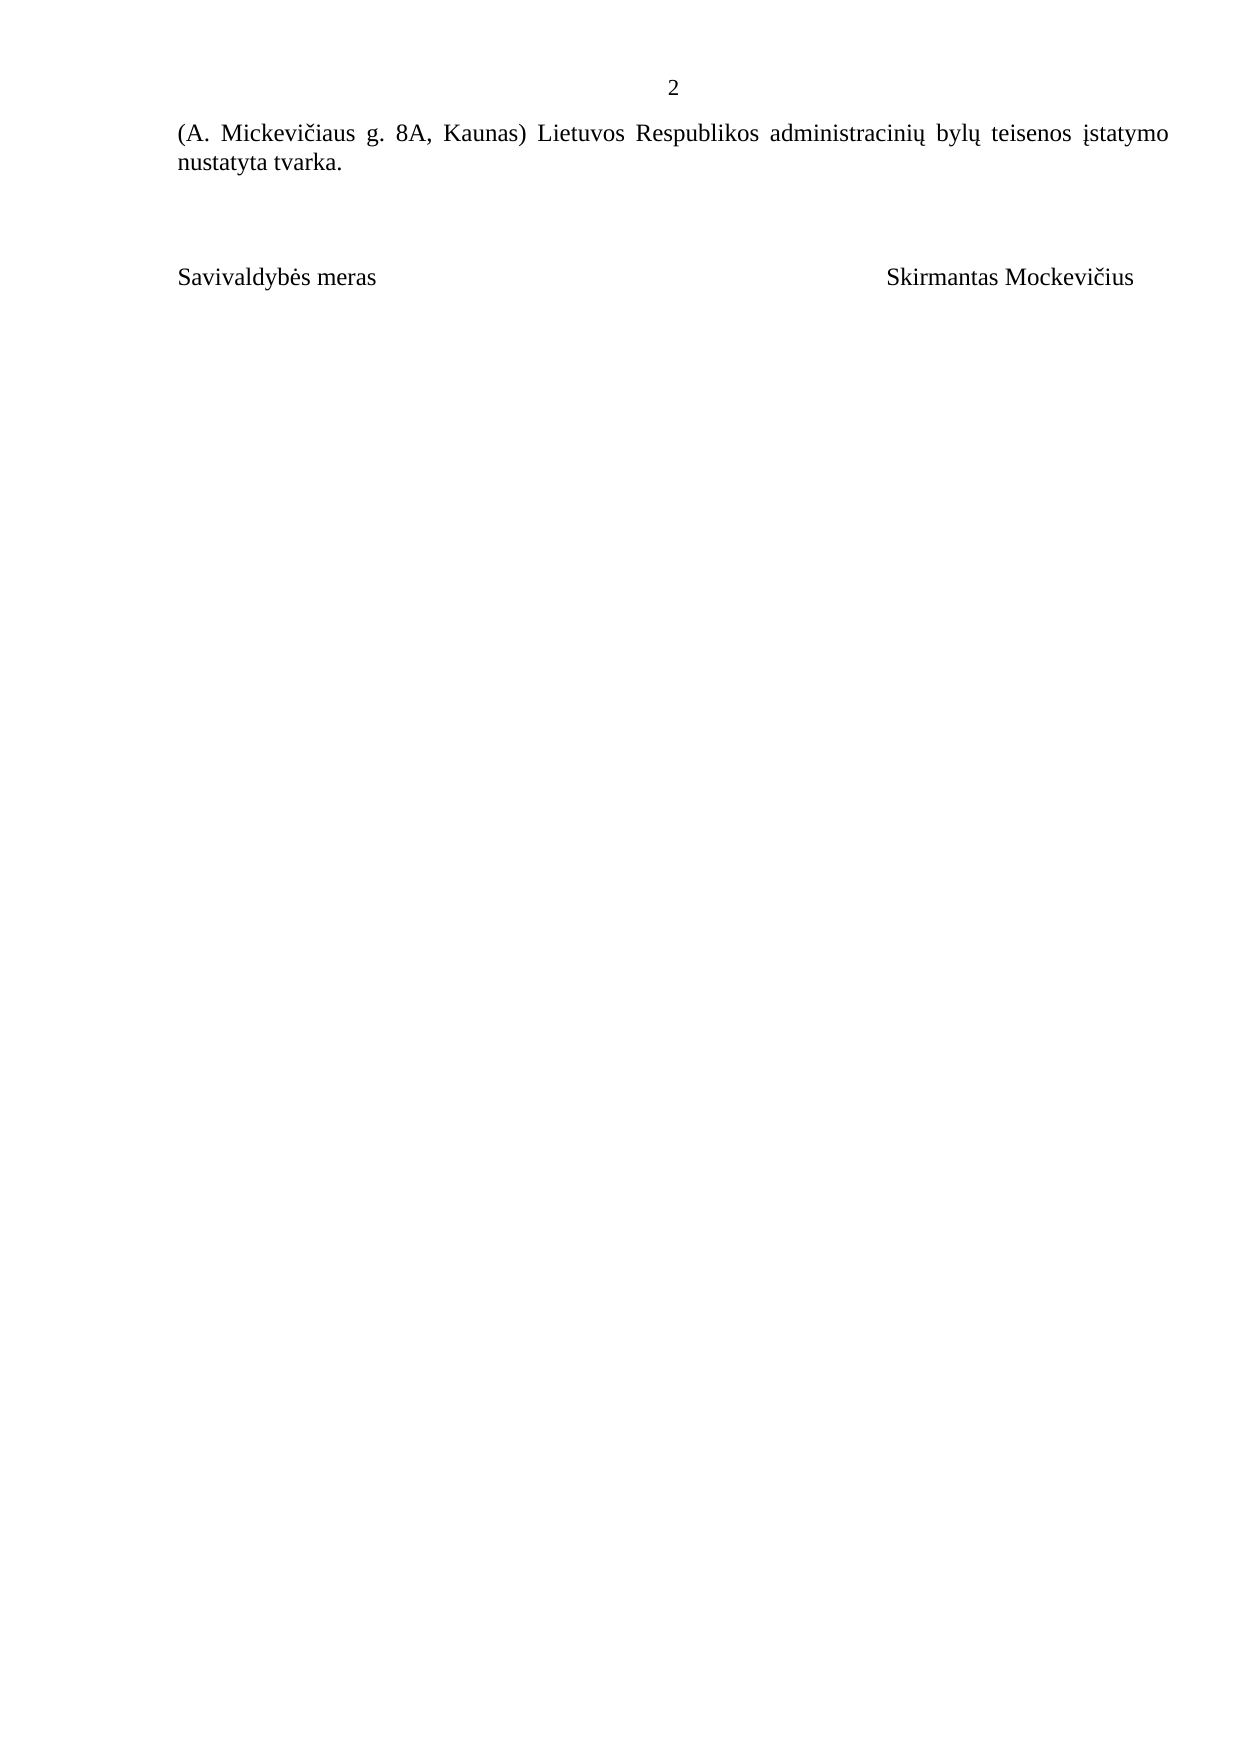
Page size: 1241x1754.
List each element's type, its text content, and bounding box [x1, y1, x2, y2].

text (A. Mickevičiaus g. 8A, Kaunas) Lietuvos Respublikos administracinių bylų teisenos įstatymo nustatyta tvarka. [177, 118, 1169, 176]
text Savivaldybės meras Skirmantas Mockevičius [177, 262, 1169, 291]
